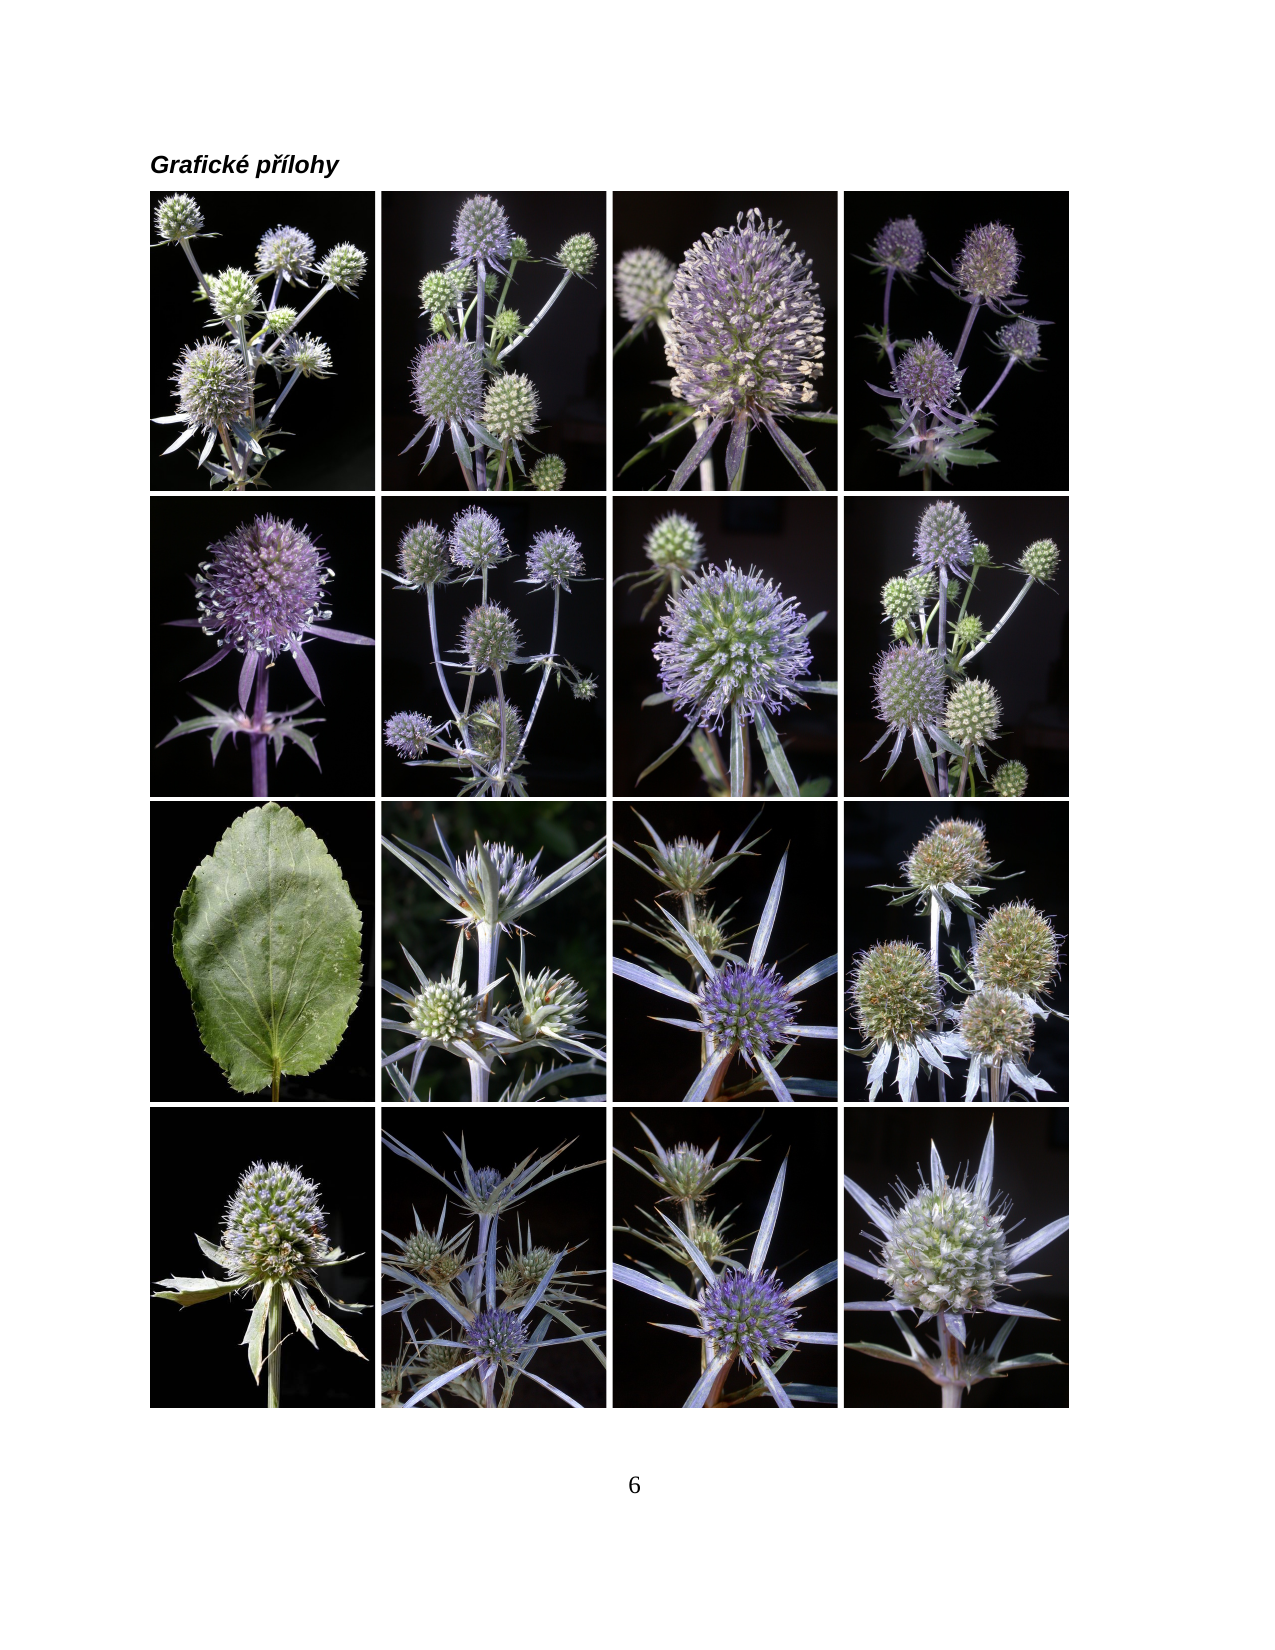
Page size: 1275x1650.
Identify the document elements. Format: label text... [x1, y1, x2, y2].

picture [843, 1107, 1069, 1408]
picture [150, 801, 375, 1102]
picture [150, 191, 375, 491]
picture [612, 496, 838, 797]
picture [381, 496, 607, 797]
picture [150, 496, 375, 797]
picture [843, 496, 1069, 797]
picture [843, 801, 1069, 1102]
subtitle Grafické přílohy [150, 150, 1125, 178]
picture [381, 191, 607, 491]
picture [612, 1107, 838, 1408]
picture [381, 801, 607, 1102]
picture [612, 191, 838, 491]
picture [612, 801, 838, 1102]
picture [843, 191, 1069, 491]
picture [381, 1107, 607, 1408]
picture [150, 1107, 375, 1408]
